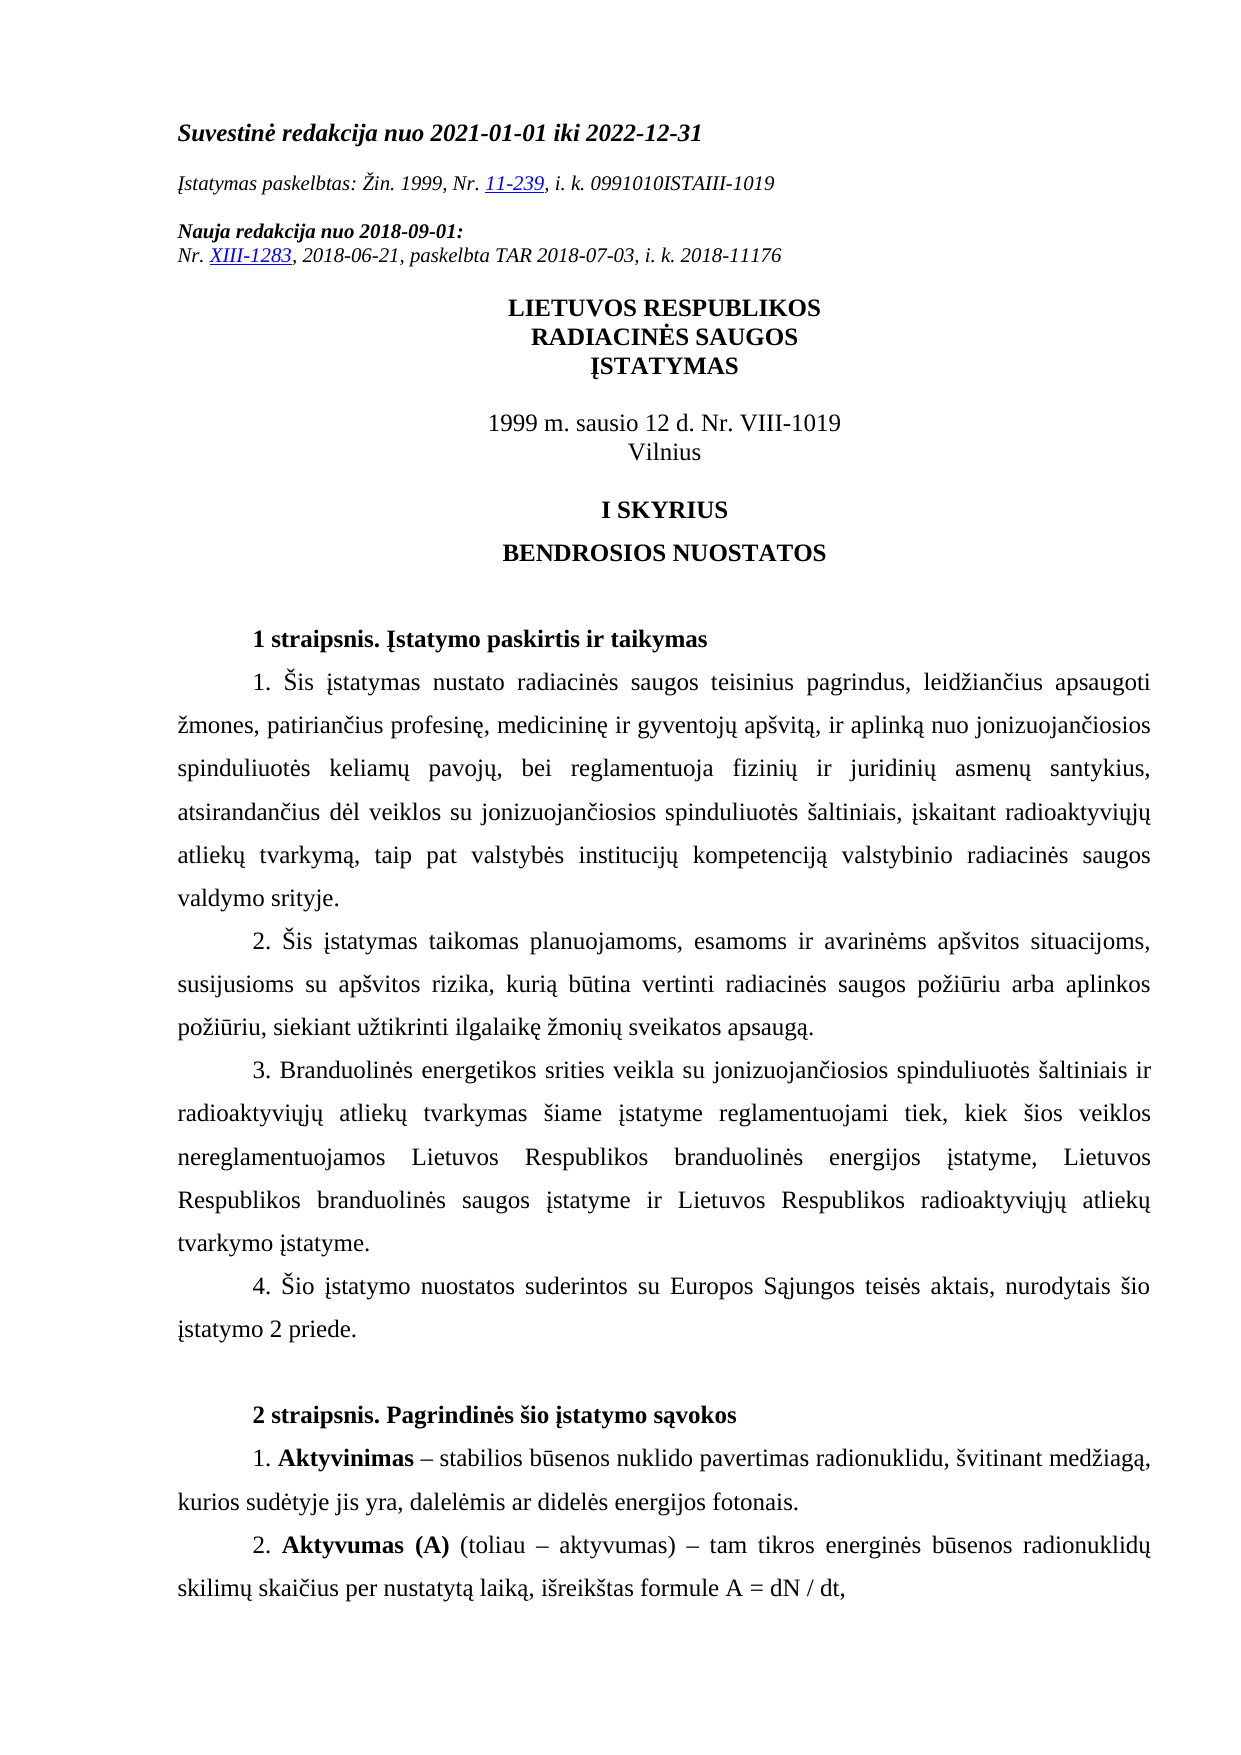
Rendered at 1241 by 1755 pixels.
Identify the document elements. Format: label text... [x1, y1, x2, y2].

text Vilnius [177, 437, 1152, 466]
text 3. Branduolinės energetikos srities veikla su jonizuojančiosios spinduliuotės šaltiniais ir radioaktyviųjų atliekų tvarkymas šiame įstatyme reglamentuojami tiek, kiek šios veiklos nereglamentuojamos Lietuvos Respublikos branduolinės energijos įstatyme, Lietuvos Respublikos branduolinės saugos įstatyme ir Lietuvos Respublikos radioaktyviųjų atliekų tvarkymo įstatyme. [177, 1055, 1152, 1257]
text BENDROSIOS NUOSTATOS [177, 538, 1152, 567]
text 2. Šis įstatymas taikomas planuojamoms, esamoms ir avarinėms apšvitos situacijoms, susijusioms su apšvitos rizika, kurią būtina vertinti radiacinės saugos požiūriu arba aplinkos požiūriu, siekiant užtikrinti ilgalaikę žmonių sveikatos apsaugą. [177, 926, 1152, 1041]
text 1 straipsnis. Įstatymo paskirtis ir taikymas [177, 624, 1152, 653]
text Nr. XIII-1283, 2018-06-21, paskelbta TAR 2018-07-03, i. k. 2018-11176 [177, 243, 1152, 267]
text 1. Šis įstatymas nustato radiacinės saugos teisinius pagrindus, leidžiančius apsaugoti žmones, patiriančius profesinę, medicininę ir gyventojų apšvitą, ir aplinką nuo jonizuojančiosios spinduliuotės keliamų pavojų, bei reglamentuoja fizinių ir juridinių asmenų santykius, atsirandančius dėl veiklos su jonizuojančiosios spinduliuotės šaltiniais, įskaitant radioaktyviųjų atliekų tvarkymą, taip pat valstybės institucijų kompetenciją valstybinio radiacinės saugos valdymo srityje. [177, 667, 1152, 912]
text 2 straipsnis. Pagrindinės šio įstatymo sąvokos [177, 1400, 1152, 1429]
text 1. Aktyvinimas – stabilios būsenos nuklido pavertimas radionuklidu, švitinant medžiagą, kurios sudėtyje jis yra, dalelėmis ar didelės energijos fotonais. [177, 1443, 1152, 1515]
text Suvestinė redakcija nuo 2021-01-01 iki 2022-12-31 [177, 118, 1152, 147]
text Nauja redakcija nuo 2018-09-01: [177, 219, 1152, 243]
text ĮSTATYMAS [177, 351, 1152, 380]
text LIETUVOS RESPUBLIKOS [177, 293, 1152, 322]
text I SKYRIUS [177, 495, 1152, 523]
text Įstatymas paskelbtas: Žin. 1999, Nr. 11-239, i. k. 0991010ISTAIII-1019 [177, 171, 1152, 195]
text 2. Aktyvumas (A) (toliau – aktyvumas) – tam tikros energinės būsenos radionuklidų skilimų skaičius per nustatytą laiką, išreikštas formule A = dN / dt, [177, 1530, 1152, 1602]
text 1999 m. sausio 12 d. Nr. VIII-1019 [177, 408, 1152, 437]
text 4. Šio įstatymo nuostatos suderintos su Europos Sąjungos teisės aktais, nurodytais šio įstatymo 2 priede. [177, 1271, 1152, 1343]
text RADIACINĖS SAUGOS [177, 322, 1152, 351]
